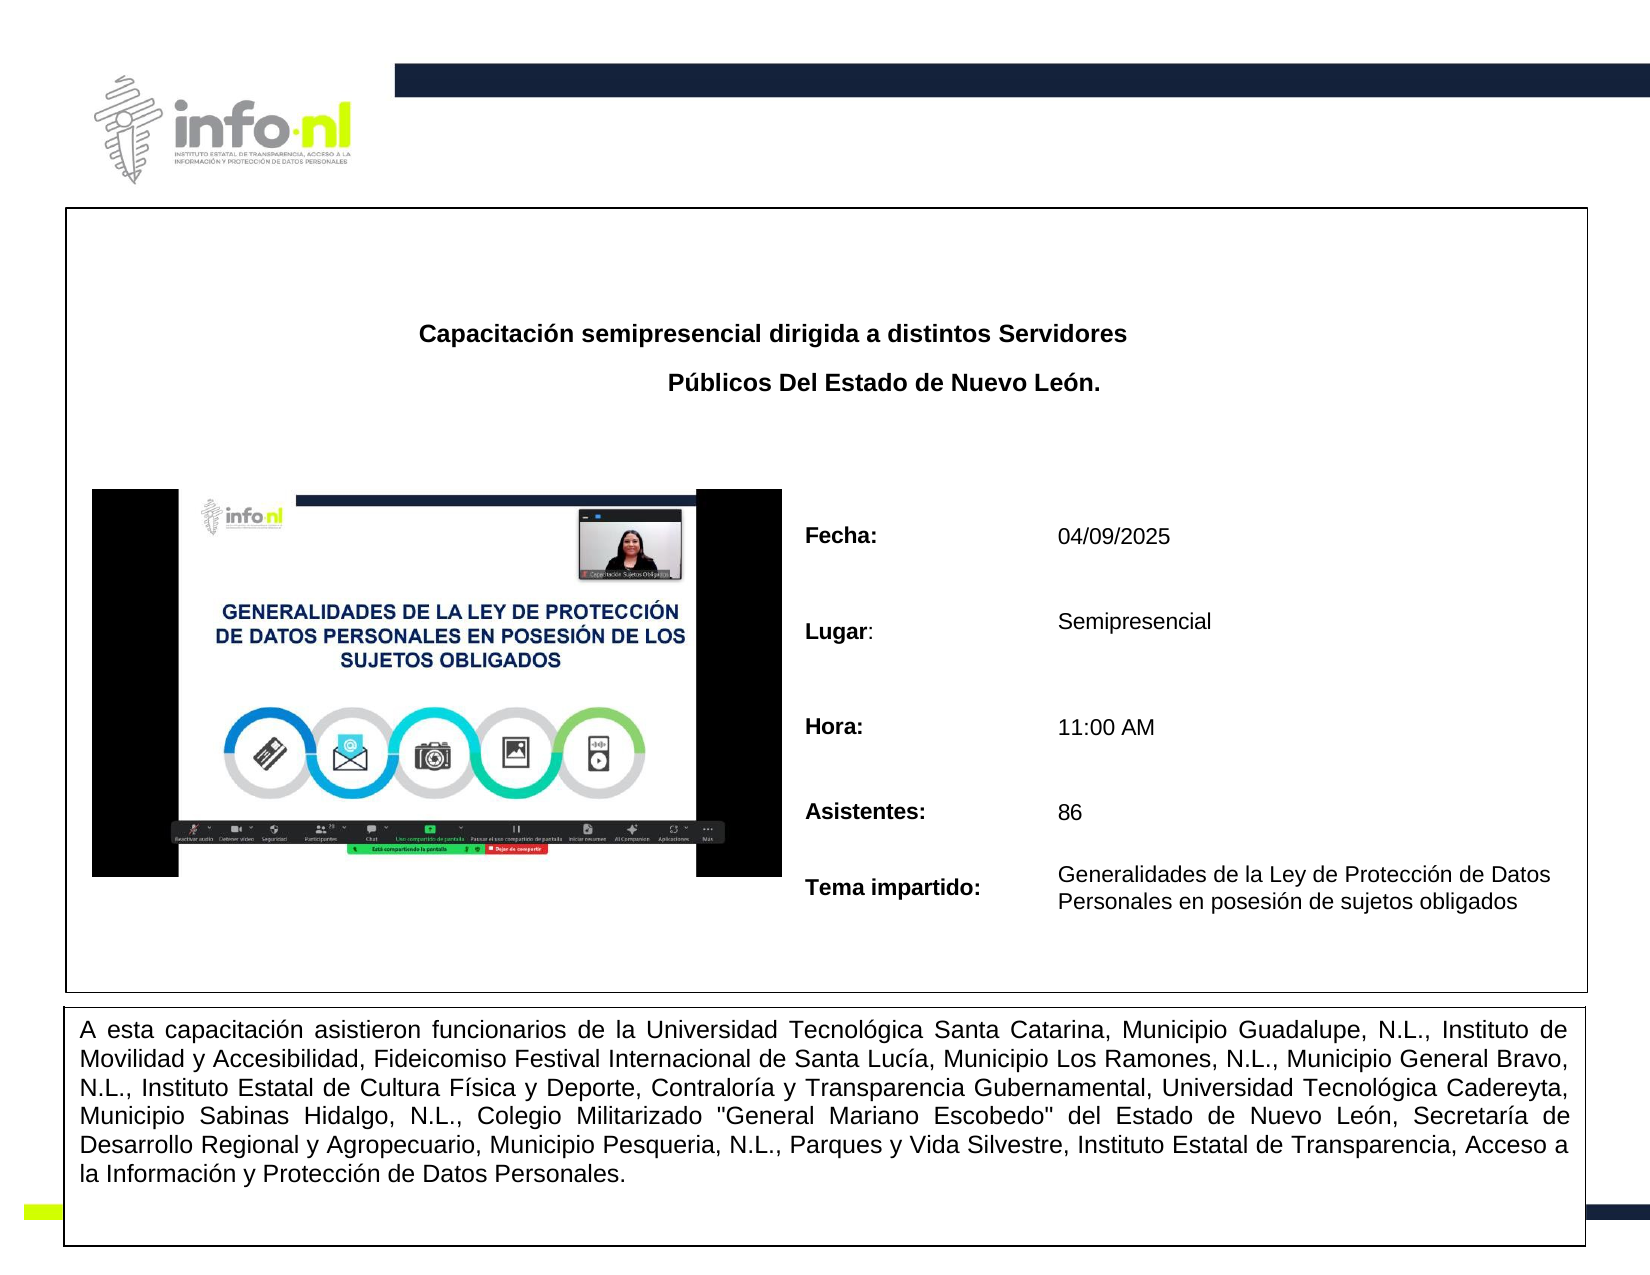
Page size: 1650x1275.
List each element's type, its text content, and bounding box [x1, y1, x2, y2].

text A esta capacitación asistieron funcionarios de la Universidad Tecnológica Santa Catarina, Municipio Guadalupe, N.L., Instituto de Movilidad y Accesibilidad, Fideicomiso Festival Internacional de Santa Lucía, Municipio Los Ramones, N.L., Municipio General Bravo, N.L., Instituto Estatal de Cultura Física y Deporte, Contraloría y Transparencia Gubernamental, Universidad Tecnológica Cadereyta, Municipio Sabinas Hidalgo, N.L., Colegio Militarizado "General Mariano Escobedo" del Estado de Nuevo León, Secretaría de Desarrollo Regional y Agropecuario, Municipio Pesqueria, N.L., Parques y Vida Silvestre, Instituto Estatal de Transparencia, Acceso a la Información y Protección de Datos Personales. [79, 1015, 1571, 1188]
